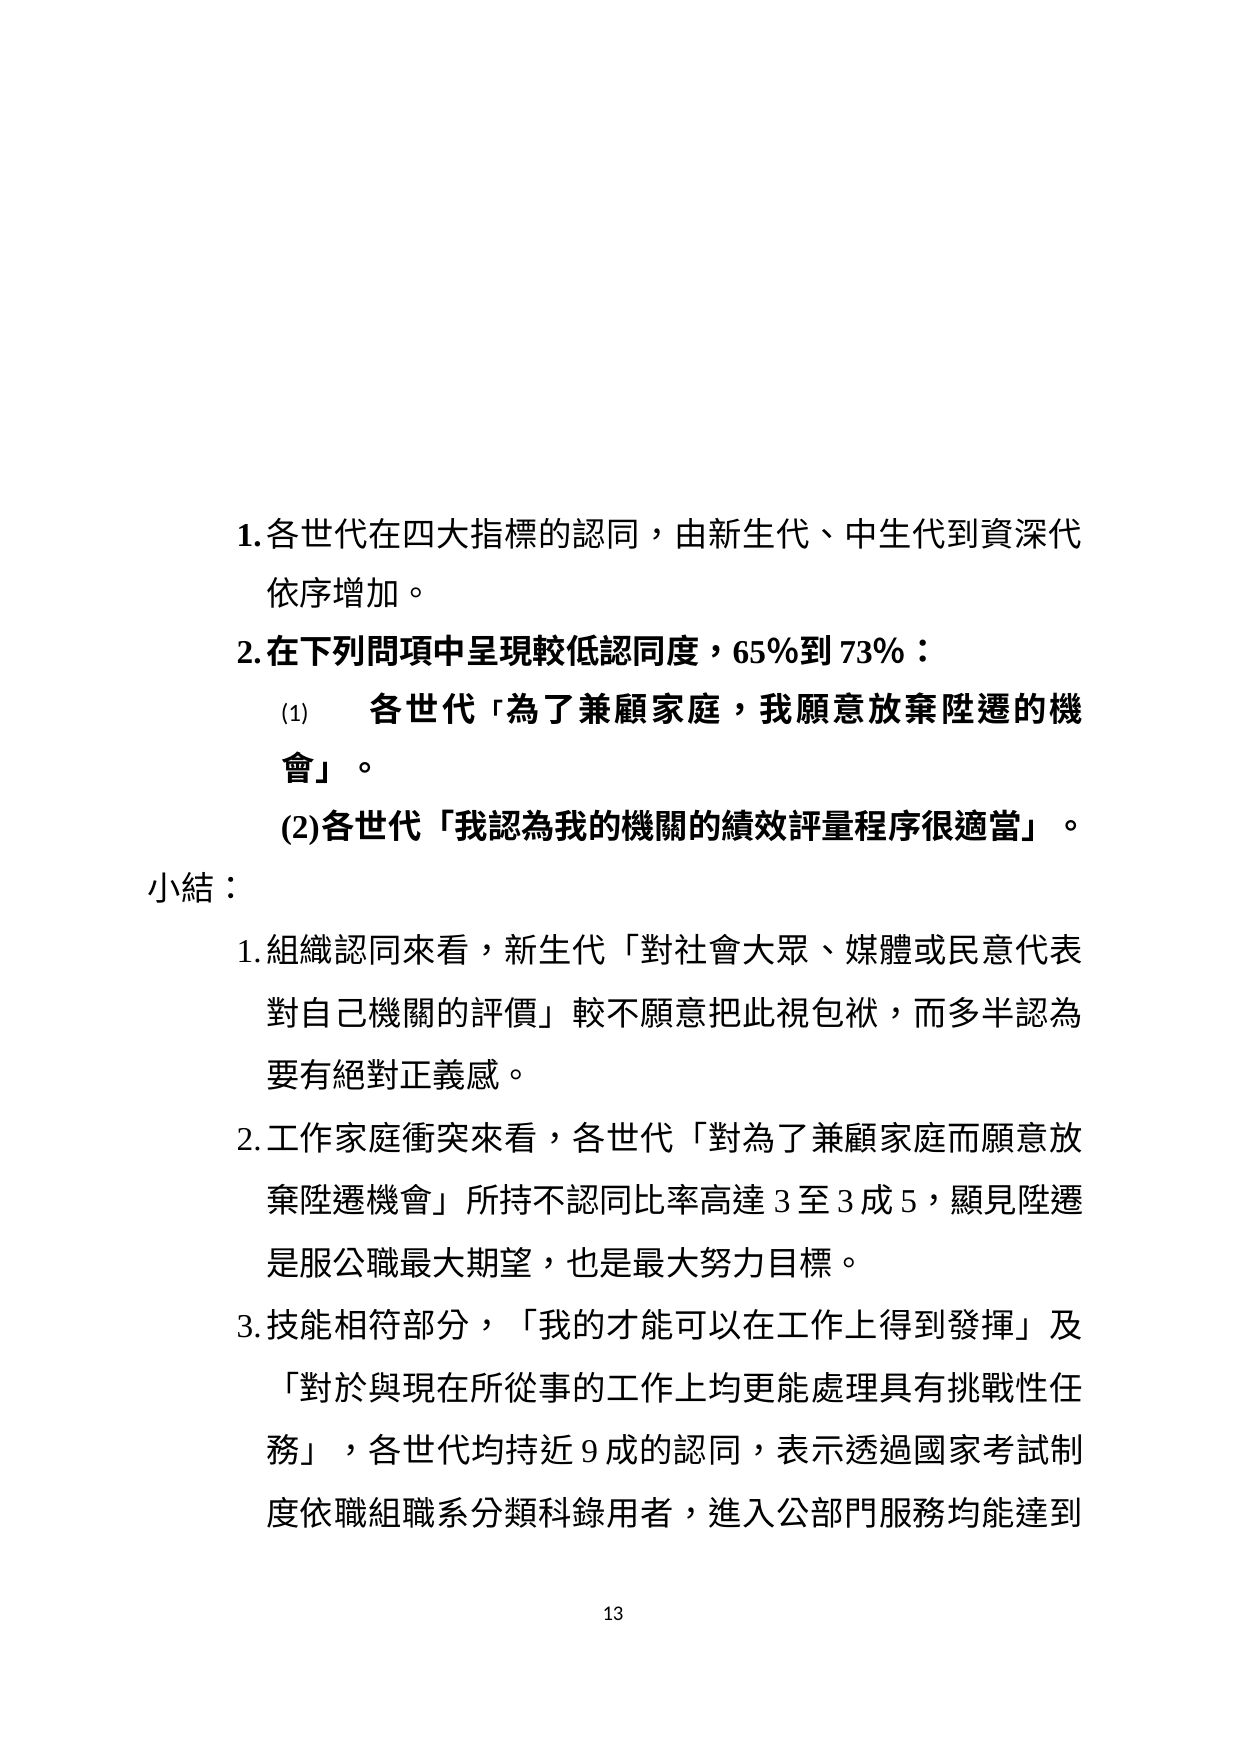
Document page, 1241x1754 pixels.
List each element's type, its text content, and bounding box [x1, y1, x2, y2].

text 小結： [148, 850, 1084, 912]
list 組織認同來看，新生代「對社會大眾、媒體或民意代表對自己機關的評價」較不願意把此視包袱，而多半認為要有絕對正義感。 [236, 912, 1084, 1100]
list 各世代「為了兼顧家庭，我願意放棄陞遷的機會」。 [281, 675, 1084, 792]
list 在下列問項中呈現較低認同度，65％到73％： [236, 617, 1084, 675]
list 工作家庭衝突來看，各世代「對為了兼顧家庭而願意放棄陞遷機會」所持不認同比率高達3至3成5，顯見陞遷是服公職最大期望，也是最大努力目標。 [236, 1100, 1084, 1287]
list 各世代「我認為我的機關的績效評量程序很適當」。 [281, 792, 1084, 850]
list 各世代在四大指標的認同，由新生代、中生代到資深代依序增加。 [236, 500, 1084, 617]
list 技能相符部分，「我的才能可以在工作上得到發揮」及「對於與現在所從事的工作上均更能處理具有挑戰性任務」，各世代均持近9成的認同，表示透過國家考試制度依職組職系分類科錄用者，進入公部門服務均能達到 [236, 1287, 1084, 1537]
